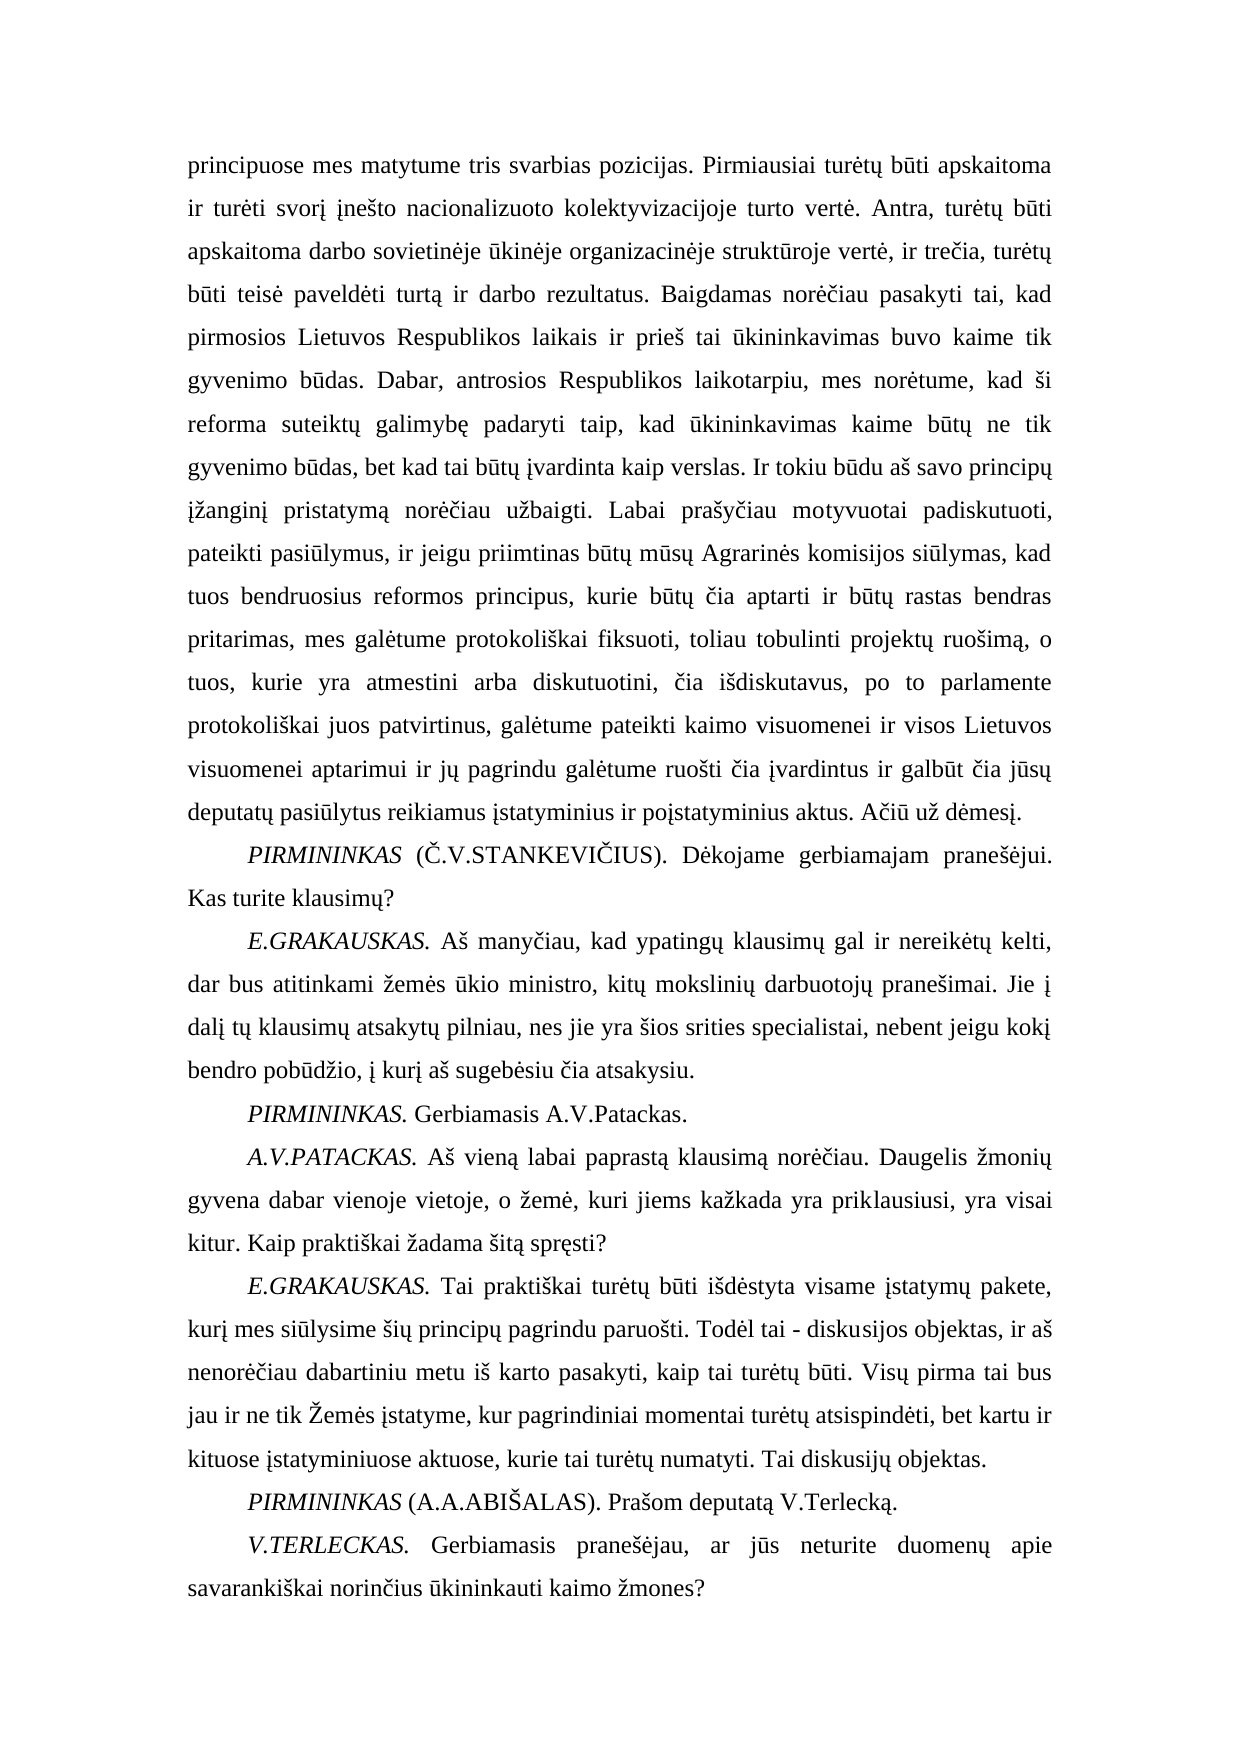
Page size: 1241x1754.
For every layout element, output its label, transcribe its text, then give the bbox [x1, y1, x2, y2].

text E.GRAKAUSKAS. Aš manyčiau, kad ypatingų klausimų gal ir nereikėtų kelti, dar bus atitinkami žemės ūkio ministro, kitų mokslinių darbuotojų pranešimai. Jie į dalį tų klausimų atsakytų pilniau, nes jie yra šios srities specialistai, nebent jeigu kokį bendro pobūdžio, į kurį aš sugebėsiu čia atsakysiu. [187, 926, 1053, 1084]
text A.V.PATACKAS. Aš vieną labai paprastą klausimą norėčiau. Daugelis žmonių gyvena dabar vienoje vietoje, o žemė, kuri jiems kažkada yra prik­lausiusi, yra visai kitur. Kaip praktiškai žadama šitą spręsti? [187, 1142, 1053, 1257]
text PIRMININKAS. Gerbiamasis A.V.Patackas. [187, 1099, 1053, 1127]
text PIRMININKAS (A.A.ABIŠALAS). Prašom deputatą V.Terlecką. [187, 1487, 1053, 1516]
text principuose mes matytume tris svarbias pozicijas. Pirmiausiai turėtų būti apskaitoma ir turėti svorį įnešto nacionalizuoto ko­lektyvizacijoje turto vertė. Antra, turėtų būti apskaitoma darbo sovietinėje ūkinėje organizacinėje struktūroje vertė, ir trečia, turėtų būti teisė paveldėti turtą ir darbo rezultatus. Baigdamas norėčiau pasakyti tai, kad pirmosios Lietuvos Respublikos laikais ir prieš tai ūkininkavimas buvo kaime tik gyve­nimo būdas. Dabar, antrosios Respublikos laikotarpiu, mes norėtume, kad ši reforma suteiktų galimybę padaryti taip, kad ūkininkavimas kaime būtų ne tik gyvenimo būdas, bet kad tai būtų įvardinta kaip verslas. Ir tokiu būdu aš savo principų įžanginį pristatymą norėčiau užbaigti. Labai prašyčiau mo­tyvuotai padiskutuoti, pateikti pasiūlymus, ir jeigu priimtinas būtų mūsų Agrarinės komisijos siūlymas, kad tuos bendruosius reformos principus, kurie būtų čia aptarti ir būtų rastas bendras pritarimas, mes galėtume proto­koliškai fiksuoti, toliau tobulinti projektų ruošimą, o tuos, kurie yra atmes­tini arba diskutuotini, čia išdiskutavus, po to parlamente protokoliškai juos patvirtinus, galėtume pateikti kaimo visuomenei ir visos Lietuvos visuome­nei aptarimui ir jų pagrindu galėtume ruošti čia įvardintus ir galbūt čia jūsų deputatų pasiūlytus reikiamus įstatyminius ir poįstatyminius aktus. Ačiū už dėmesį. [187, 150, 1053, 826]
text V.TERLECKAS. Gerbiamasis pranešėjau, ar jūs neturite duomenų apie savarankiškai norinčius ūkininkauti kaimo žmones? [187, 1530, 1053, 1602]
text E.GRAKAUSKAS. Tai praktiškai turėtų būti išdėstyta visame įstatymų pakete, kurį mes siūlysime šių principų pagrindu paruošti. Todėl tai - disku­sijos objektas, ir aš nenorėčiau dabartiniu metu iš karto pasakyti, kaip tai turėtų būti. Visų pirma tai bus jau ir ne tik Žemės įstatyme, kur pagrindiniai momentai turėtų atsispindėti, bet kartu ir kituose įstatyminiuose aktuose, kurie tai turėtų numatyti. Tai diskusijų objektas. [187, 1271, 1053, 1472]
text PIRMININKAS (Č.V.STANKEVIČIUS). Dėkojame gerbiamajam prane­šėjui. Kas turite klausimų? [187, 840, 1053, 912]
